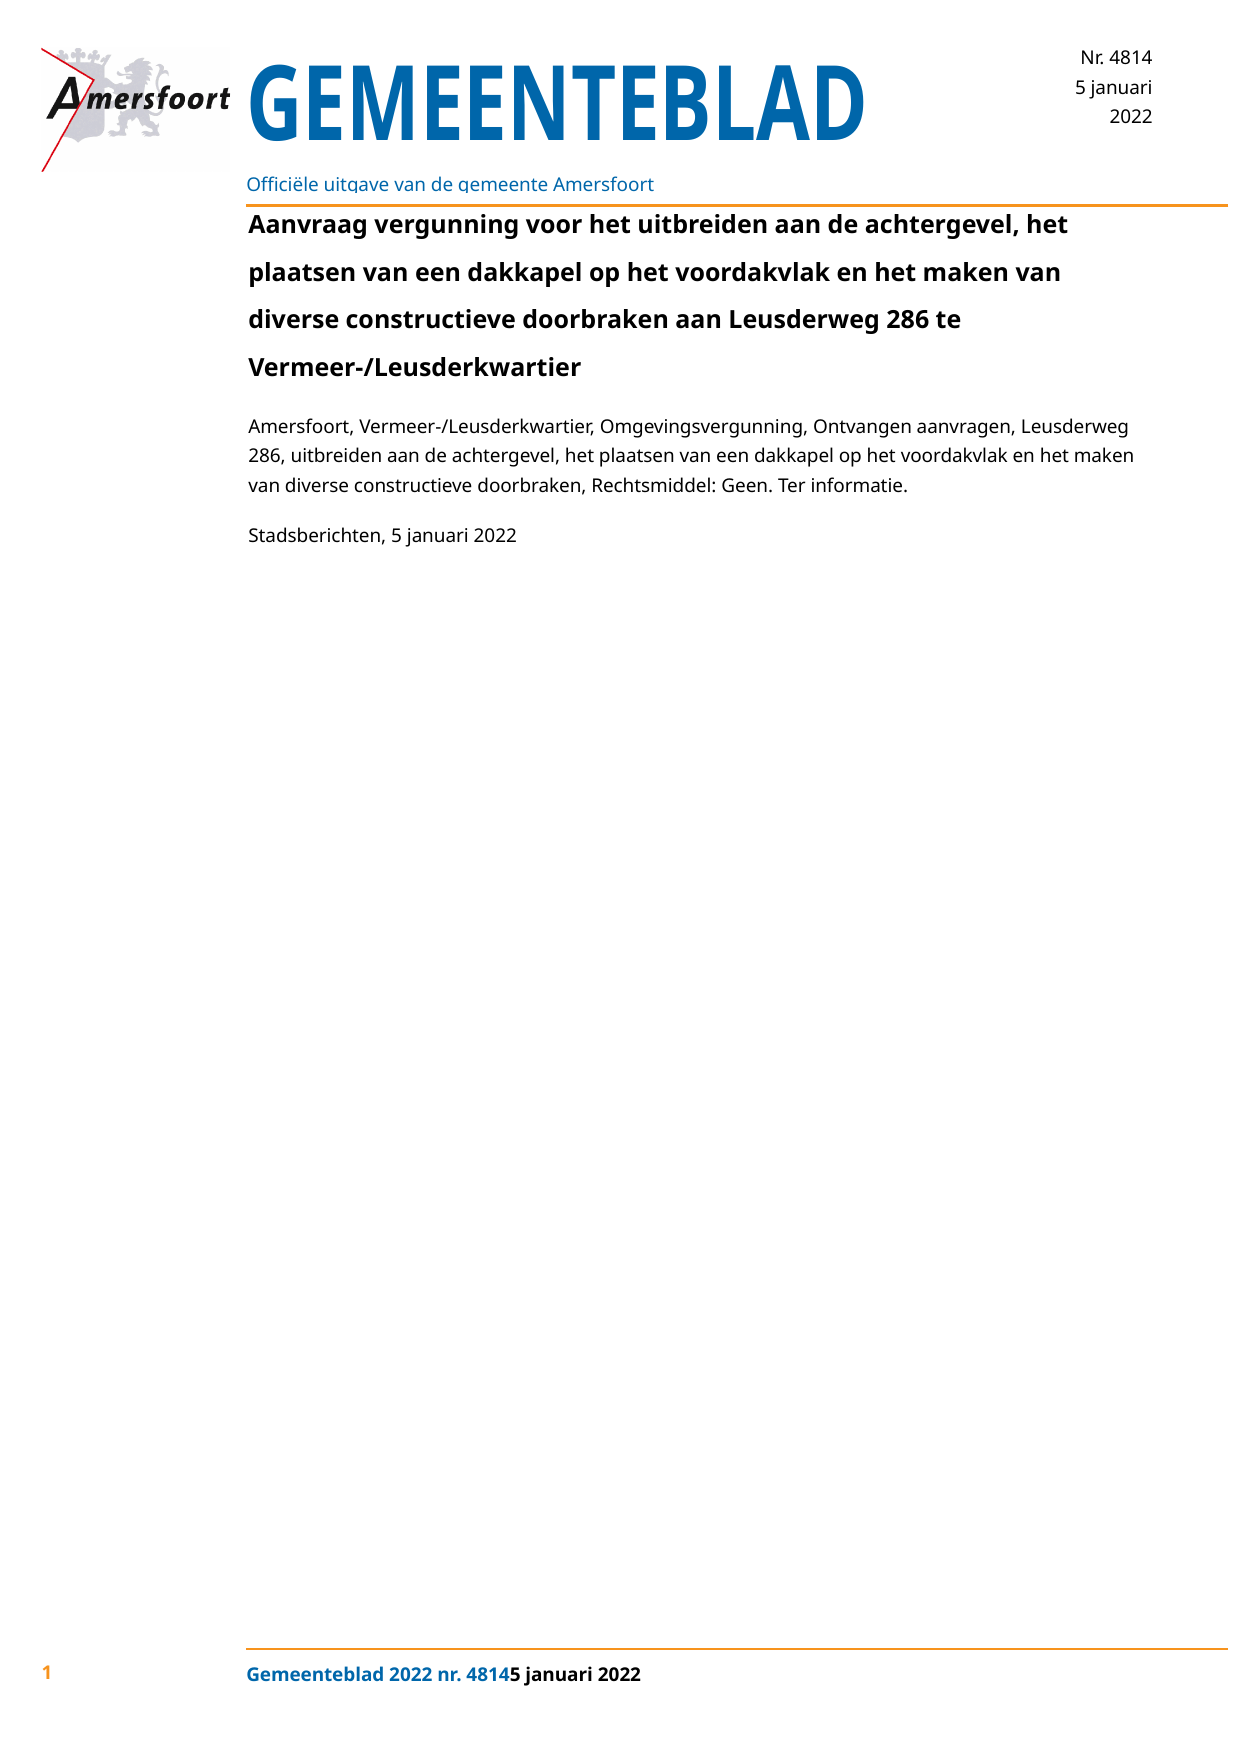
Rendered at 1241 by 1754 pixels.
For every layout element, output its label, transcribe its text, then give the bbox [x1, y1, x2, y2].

text Amersfoort, Vermeer-/Leusderkwartier, Omgevingsvergunning, Ontvangen aanvragen, Leusderweg 286, uitbreiden aan de achtergevel, het plaatsen van een dakkapel op het voordakvlak en het maken van diverse constructieve doorbraken, Rechtsmiddel: Geen. Ter informatie. [248, 413, 1152, 498]
picture [41, 47, 231, 172]
text Stadsberichten, 5 januari 2022 [248, 523, 1152, 548]
text Aanvraag vergunning voor het uitbreiden aan de achtergevel, het plaatsen van een dakkapel op het voordakvlak en het maken van diverse constructieve doorbraken aan Leusderweg 286 te Vermeer-/Leusderkwartier [248, 207, 1152, 384]
